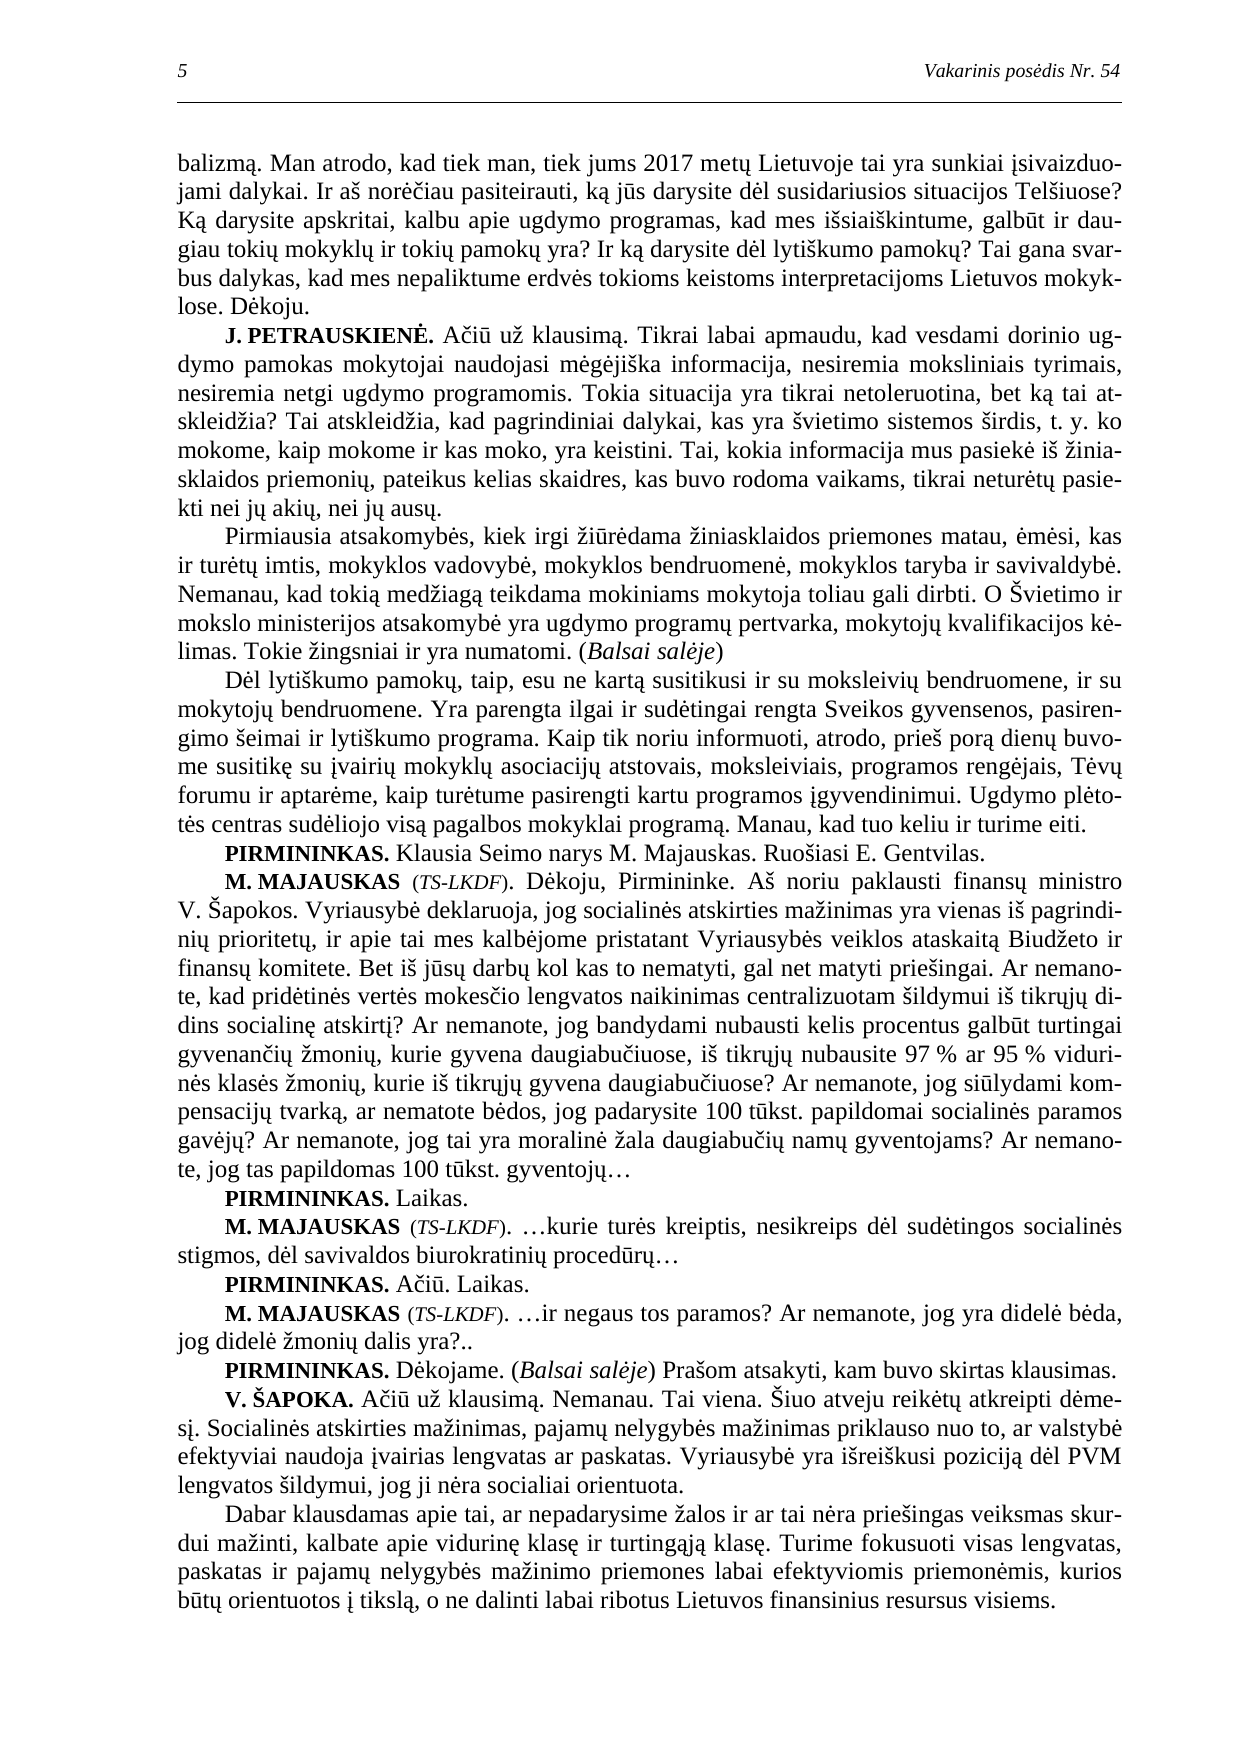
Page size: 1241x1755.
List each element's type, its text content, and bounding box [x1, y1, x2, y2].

text M. MAJAUSKAS (TS-LKDF). Dė­ko­ju, Pir­mi­nin­ke. Aš no­riu pa­klaus­ti fi­nan­sų mi­nist­ro V. Ša­po­kos. Vy­riau­sy­bė de­kla­ruo­ja, jog so­cia­li­nės at­skir­ties ma­ži­ni­mas yra vie­nas iš pa­grin­di­nių pri­ori­te­tų, ir apie tai mes kal­bė­jo­me pri­sta­tant Vy­riau­sy­bės veik­los ata­skai­tą Biu­dže­to ir fi­nan­sų ko­mi­te­te. Bet iš jū­sų dar­bų kol kas to ne­ma­ty­ti, gal net ma­ty­ti prie­šin­gai. Ar ne­ma­no­te, kad pri­dė­ti­nės ver­tės mo­kes­čio leng­va­tos nai­ki­ni­mas cen­tra­li­zuo­tam šil­dy­mui iš tik­rų­jų di­dins so­cia­li­nę at­skir­tį? Ar ne­ma­no­te, jog ban­dy­da­mi nu­baus­ti ke­lis pro­cen­tus gal­būt tur­tin­gai gy­ve­nan­čių žmo­nių, ku­rie gy­ve­na dau­gia­bu­čiuo­se, iš tik­rų­jų nu­bau­si­te 97 % ar 95 % vi­du­ri­nės kla­sės žmo­nių, ku­rie iš tik­rų­jų gy­ve­na dau­gia­bu­čiuo­se? Ar ne­ma­no­te, jog siū­ly­da­mi kom­pen­sa­ci­jų tvar­ką, ar ne­ma­to­te bė­dos, jog pa­da­ry­si­te 100 tūkst. pa­pil­do­mai so­cia­li­nės pa­ra­mos ga­vė­jų? Ar ne­ma­no­te, jog tai yra mo­ra­li­nė ža­la dau­gia­bu­čių na­mų gy­ven­to­jams? Ar ne­ma­no­te, jog tas pa­pil­do­mas 100 tūkst. gy­ven­to­jų… [177, 866, 1122, 1183]
text M. MAJAUSKAS (TS-LKDF). …ir ne­gaus tos pa­ra­mos? Ar ne­ma­no­te, jog yra di­de­lė bė­da, jog di­de­lė žmo­nių da­lis yra?.. [177, 1298, 1122, 1355]
text PIRMININKAS. Klau­sia Sei­mo na­rys M. Ma­jaus­kas. Ruo­šia­si E. Gent­vi­las. [177, 838, 1122, 866]
text M. MAJAUSKAS (TS-LKDF). …ku­rie tu­rės kreip­tis, ne­si­kreips dėl su­dė­tin­gos so­cia­li­nės stig­mos, dėl sa­vi­val­dos biu­ro­kratinių pro­ce­dū­rų… [177, 1211, 1122, 1269]
text PIRMININKAS. Lai­kas. [177, 1183, 1122, 1211]
text J. PETRAUSKIENĖ. Ačiū už klau­si­mą. Tik­rai la­bai ap­mau­du, kad ves­da­mi do­ri­nio ug­dy­mo pa­mo­kas mo­ky­to­jai nau­do­ja­si mė­gė­jiš­ka in­for­ma­ci­ja, ne­si­re­mia moks­li­niais ty­ri­mais, ne­si­re­mia net­gi ug­dy­mo pro­gra­mo­mis. To­kia si­tu­a­ci­ja yra tik­rai ne­to­le­ruo­ti­na, bet ką tai at­sklei­džia? Tai at­sklei­džia, kad pa­grin­di­niai da­ly­kai, kas yra švie­ti­mo sis­te­mos šir­dis, t. y. ko mo­ko­me, kaip mo­ko­me ir kas mo­ko, yra keis­ti­ni. Tai, ko­kia in­for­ma­ci­ja mus pa­sie­kė iš ži­nia­sk­lai­dos prie­mo­nių, pa­tei­kus ke­lias skaid­res, kas bu­vo ro­do­ma vai­kams, tik­rai ne­tu­rė­tų pa­sie­k­ti nei jų akių, nei jų au­sų. [177, 320, 1122, 521]
text PIRMININKAS. Ačiū. Lai­kas. [177, 1269, 1122, 1298]
text Pir­miau­sia at­sa­ko­my­bės, kiek ir­gi žiū­rė­da­ma ži­niask­lai­dos prie­mo­nes ma­tau, ėmė­si, kas ir tu­rė­tų im­tis, mo­kyk­los va­do­vy­bė, mo­kyk­los ben­druo­me­nė, mo­kyk­los ta­ry­ba ir sa­vi­val­dy­bė. Ne­ma­nau, kad to­kią me­džia­gą teik­da­ma mo­ki­niams mo­ky­to­ja to­liau ga­li dirb­ti. O Švie­ti­mo ir moks­lo mi­nis­te­ri­jos at­sa­ko­my­bė yra ug­dy­mo pro­gra­mų per­tvar­ka, mo­ky­to­jų kva­li­fi­ka­ci­jos kė­li­mas. To­kie žings­niai ir yra nu­ma­to­mi. (Bal­sai sa­lė­je) [177, 521, 1122, 665]
text PIRMININKAS. Dė­ko­ja­me. (Bal­sai sa­lė­je) Pra­šom at­sa­ky­ti, kam bu­vo skir­tas klau­si­mas. [177, 1355, 1122, 1384]
text Dėl ly­tiš­ku­mo pa­mo­kų, taip, esu ne kar­tą su­si­ti­ku­si ir su moks­lei­vių ben­druo­me­ne, ir su mo­ky­to­jų ben­druo­me­ne. Yra pa­reng­ta il­gai ir su­dė­tin­gai reng­ta Svei­kos gy­ven­se­nos, pa­si­ren­gi­mo šei­mai ir ly­tiš­ku­mo pro­gra­ma. Kaip tik no­riu in­for­muo­ti, at­ro­do, prieš po­rą die­nų bu­vo­me su­si­ti­kę su įvai­rių mo­kyk­lų aso­cia­ci­jų at­sto­vais, moks­lei­viais, pro­gra­mos ren­gė­jais, Tė­vų fo­ru­mu ir ap­ta­rė­me, kaip tu­rė­tu­me pa­si­reng­ti kar­tu pro­gra­mos įgy­ven­di­ni­mui. Ug­dy­mo plė­to­tės cen­tras su­dė­lio­jo vi­są pa­gal­bos mo­kyk­lai pro­gra­mą. Ma­nau, kad tuo ke­liu ir tu­ri­me ei­ti. [177, 665, 1122, 838]
text V. ŠAPOKA. Ačiū už klau­si­mą. Ne­ma­nau. Tai vie­na. Šiuo at­ve­ju rei­kė­tų at­kreip­ti dė­me­sį. So­cia­li­nės at­skir­ties ma­ži­ni­mas, pa­ja­mų ne­ly­gy­bės ma­ži­ni­mas pri­klau­so nuo to, ar vals­ty­bė efek­ty­viai nau­do­ja įvai­rias leng­va­tas ar pa­ska­tas. Vy­riau­sy­bė yra iš­reiš­ku­si po­zi­ci­ją dėl PVM leng­va­tos šil­dy­mui, jog ji nė­ra so­cia­liai orien­tuo­ta. [177, 1384, 1122, 1499]
text Da­bar klaus­da­mas apie tai, ar ne­pa­da­ry­si­me ža­los ir ar tai nė­ra prie­šin­gas veiks­mas skur­dui ma­žin­ti, kal­ba­te apie vi­du­ri­nę kla­sę ir tur­tin­gą­ją kla­sę. Tu­ri­me fo­ku­suo­ti vi­sas leng­va­tas, pa­ska­tas ir pa­ja­mų ne­ly­gy­bės ma­ži­ni­mo prie­mo­nes la­bai efek­ty­vio­mis prie­mo­nė­mis, ku­rios bū­tų orien­tuo­tos į tiks­lą, o ne da­lin­ti la­bai ri­bo­tus Lie­tu­vos fi­nan­si­nius re­sur­sus vi­siems. [177, 1499, 1122, 1614]
text ba­liz­mą. Man at­ro­do, kad tiek man, tiek jums 2017 me­tų Lie­tu­vo­je tai yra sun­kiai įsi­vaiz­duo­ja­mi da­ly­kai. Ir aš no­rė­čiau pa­si­tei­rau­ti, ką jūs da­ry­si­te dėl su­si­da­riu­sios si­tu­a­ci­jos Tel­šiuo­se? Ką da­ry­si­te ap­skri­tai, kal­bu apie ug­dy­mo pro­gra­mas, kad mes iš­si­aiš­kin­tu­me, gal­būt ir dau­giau to­kių mo­kyk­lų ir to­kių pa­mo­kų yra? Ir ką da­ry­si­te dėl ly­tiš­ku­mo pa­mo­kų? Tai ga­na svar­bus da­ly­kas, kad mes ne­pa­lik­tu­me erd­vės to­kioms keis­toms in­ter­pre­ta­ci­joms Lie­tu­vos mo­kyk­lo­se. Dė­ko­ju. [177, 148, 1122, 320]
